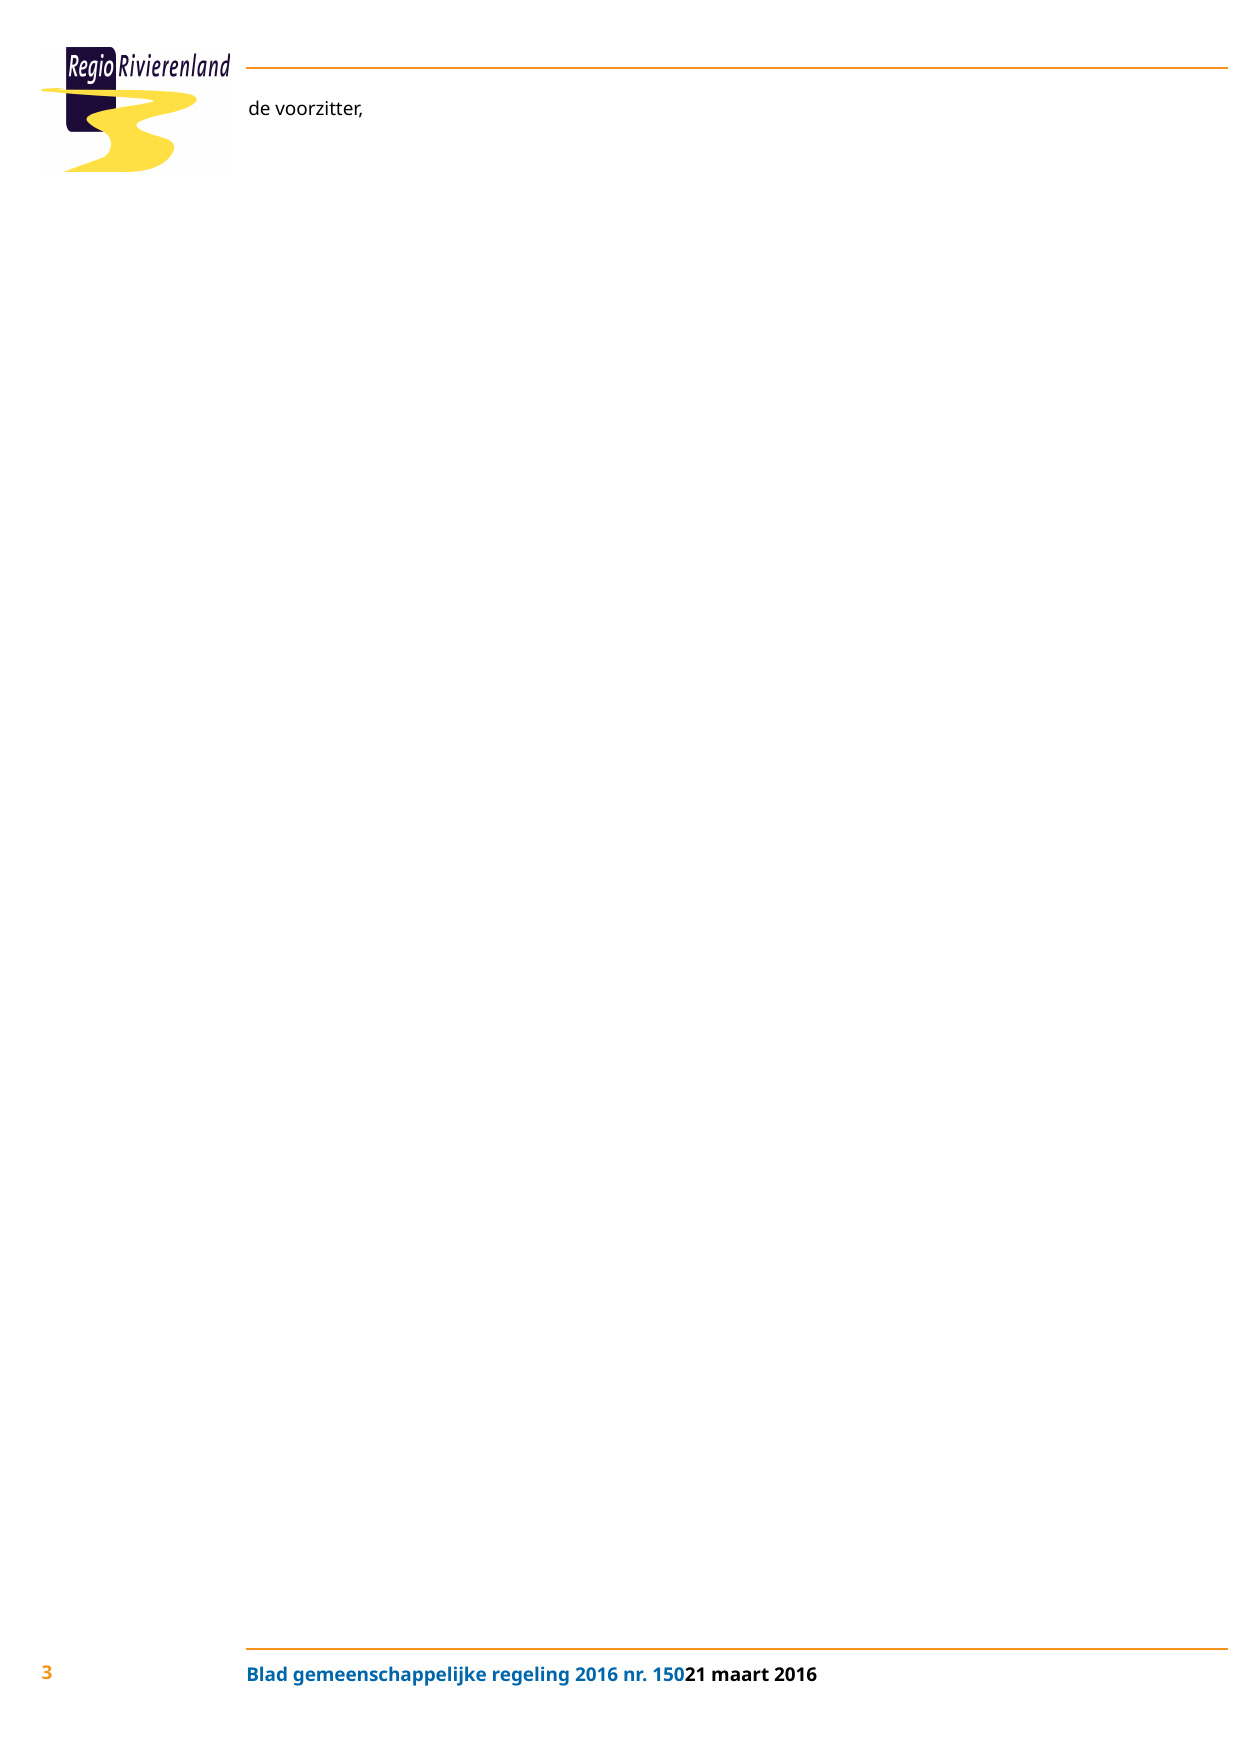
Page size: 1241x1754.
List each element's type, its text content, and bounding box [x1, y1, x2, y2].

text de voorzitter, [248, 95, 1152, 121]
picture [41, 47, 231, 172]
